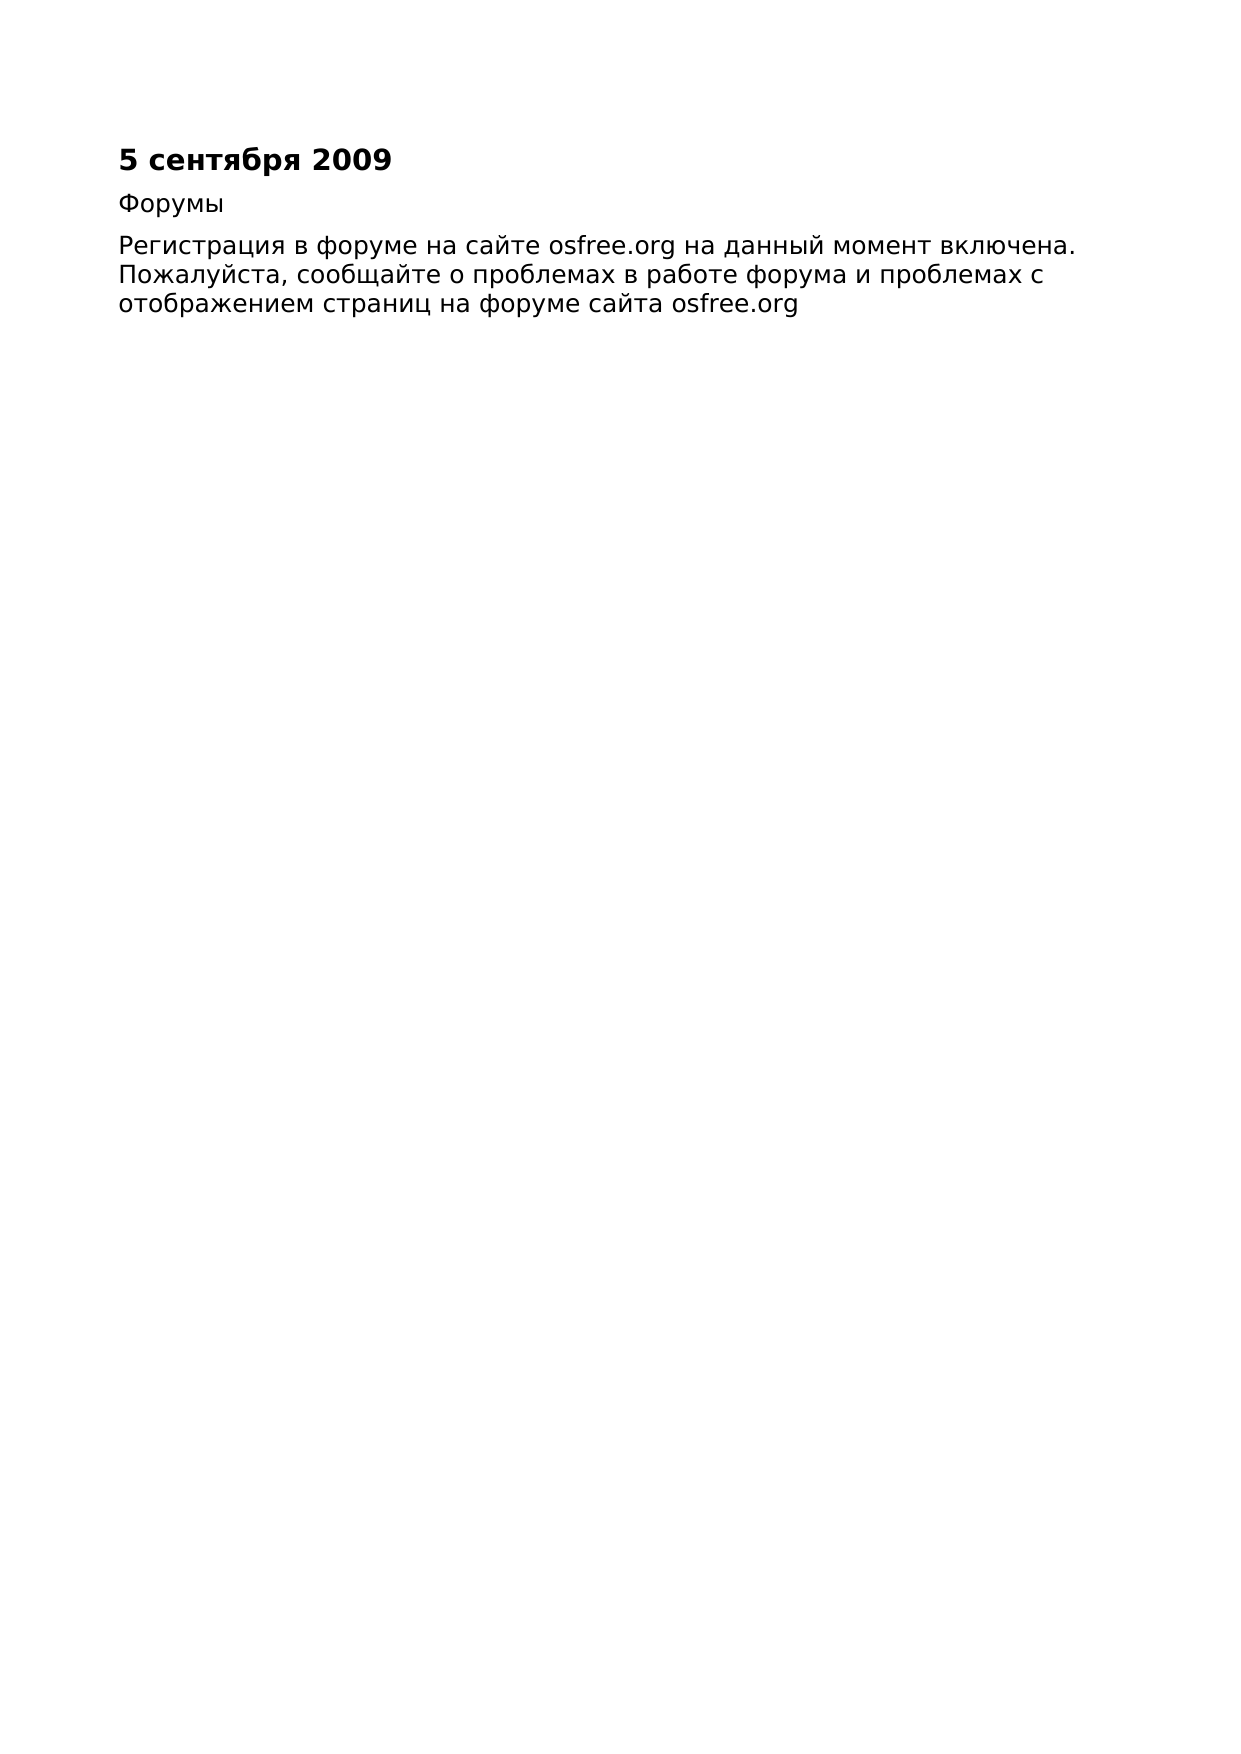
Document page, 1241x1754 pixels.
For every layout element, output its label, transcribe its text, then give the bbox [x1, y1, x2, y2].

text Форумы [118, 189, 1122, 219]
text Регистрация в форуме на сайте osfree.org на данный момент включена. Пожалуйста, сообщайте о проблемах в работе форума и проблемах с отображением страниц на форуме сайта osfree.org [118, 231, 1122, 319]
subtitle 5 сентября 2009 [118, 143, 1122, 177]
